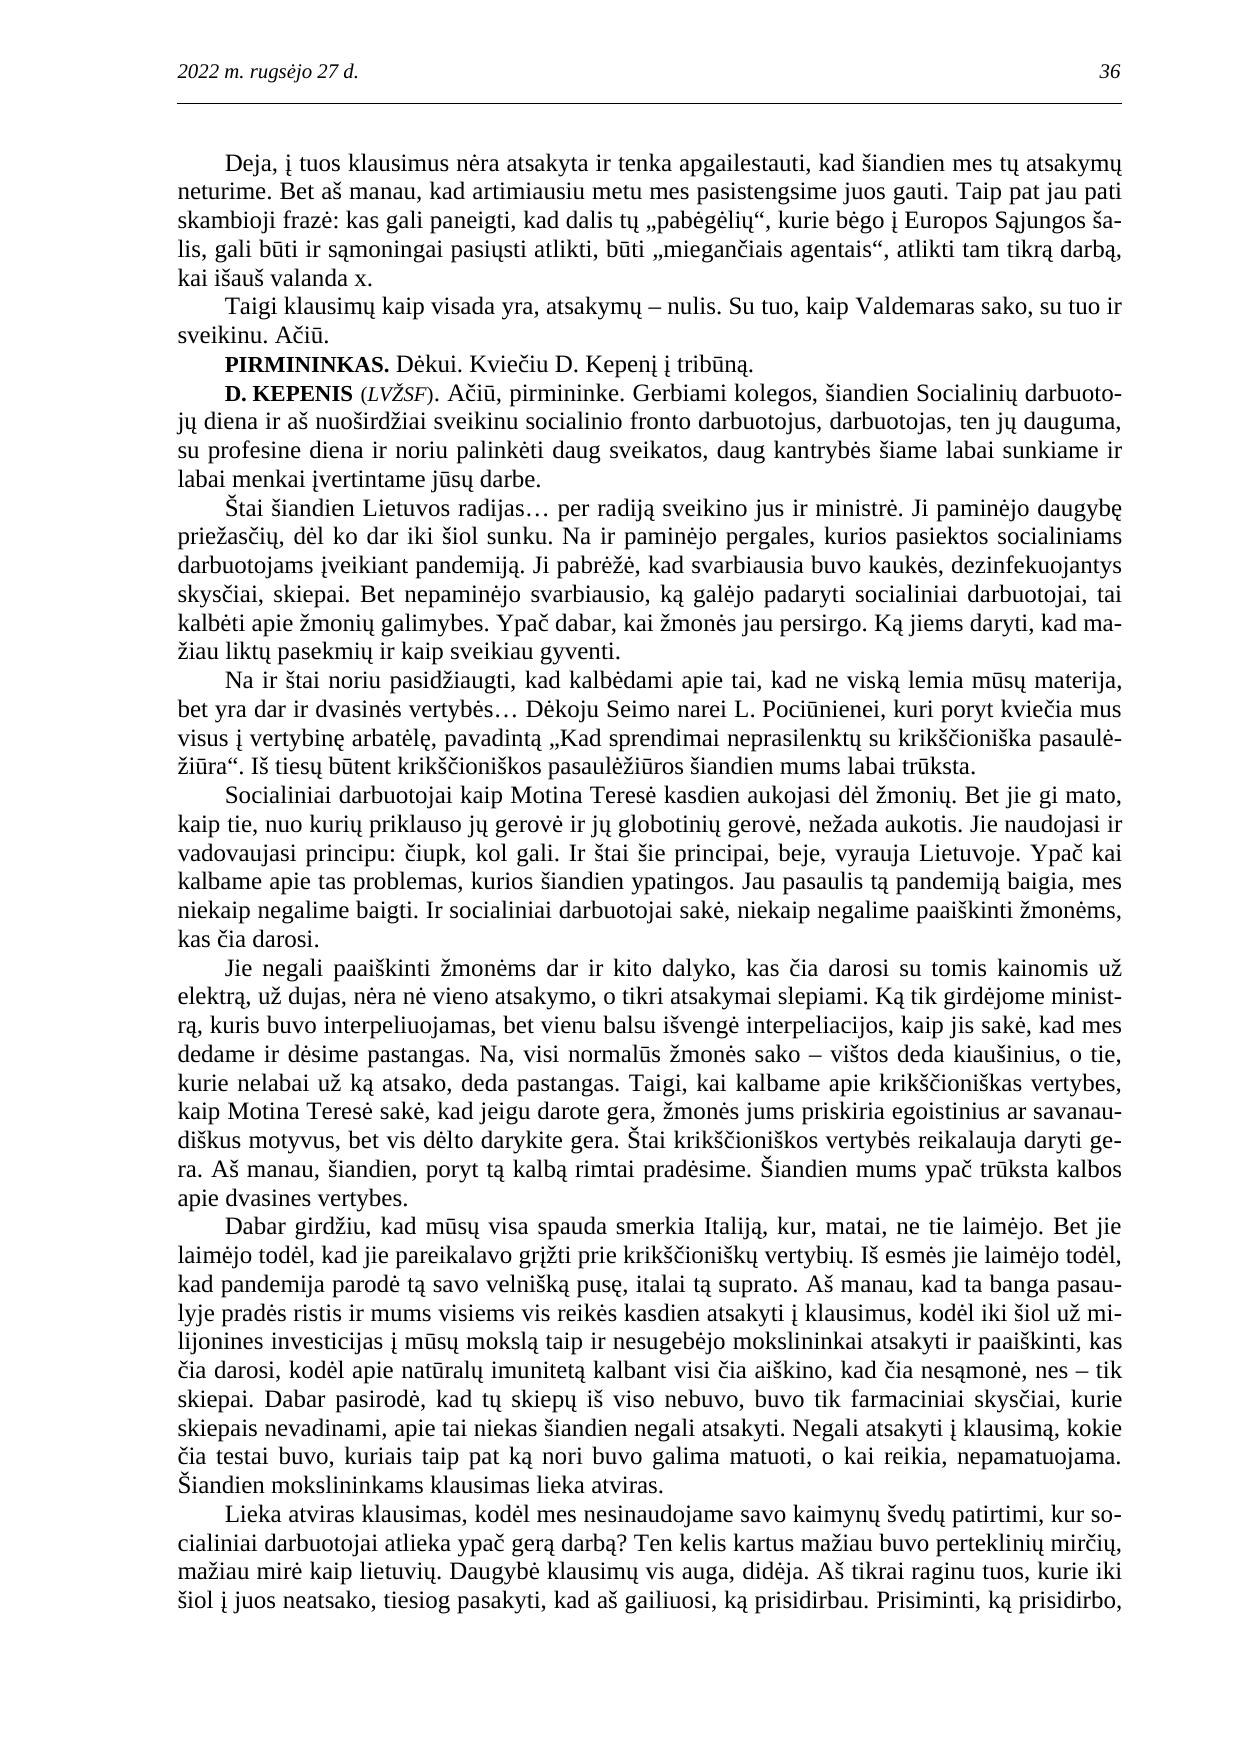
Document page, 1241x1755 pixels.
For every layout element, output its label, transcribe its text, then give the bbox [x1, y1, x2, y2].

text Tai­gi klau­si­mų kaip vi­sa­da yra, at­sa­ky­mų – nu­lis. Su tuo, kaip Val­de­ma­ras sa­ko, su tuo ir svei­ki­nu. Ačiū. [177, 291, 1122, 349]
text So­cia­li­niai dar­buo­to­jai kaip Mo­ti­na Te­re­sė kas­dien au­ko­ja­si dėl žmo­nių. Bet jie gi ma­to, kaip tie, nuo ku­rių pri­klau­so jų ge­ro­vė ir jų glo­bo­ti­nių ge­ro­vė, ne­ža­da au­ko­tis. Jie nau­do­ja­si ir va­do­vau­ja­si prin­ci­pu: čiupk, kol ga­li. Ir štai šie prin­ci­pai, be­je, vy­rau­ja Lie­tu­vo­je. Ypač kai kal­ba­me apie tas pro­ble­mas, ku­rios šian­dien ypa­tin­gos. Jau pa­sau­lis tą pan­de­mi­ją bai­gia, mes nie­kaip ne­ga­li­me baig­ti. Ir so­cia­li­niai dar­buo­to­jai sa­kė, nie­kaip ne­ga­li­me pa­aiš­kin­ti žmo­nėms, kas čia da­ro­si. [177, 780, 1122, 953]
text Na ir štai no­riu pa­si­džiaug­ti, kad kal­bė­da­mi apie tai, kad ne vis­ką le­mia mū­sų ma­te­ri­ja, bet yra dar ir dva­si­nės ver­ty­bės… Dė­ko­ju Sei­mo na­rei L. Po­ciū­nie­nei, ku­ri po­ryt kvie­čia mus vi­sus į ver­ty­bi­nę ar­ba­tė­lę, pa­va­din­tą „Kad spren­di­mai ne­pra­si­lenk­tų su krikš­čio­niš­ka pa­sau­lė­žiū­ra“. Iš tie­sų bū­tent krikš­čio­niš­kos pa­sau­lė­žiū­ros šian­dien mums la­bai trūks­ta. [177, 665, 1122, 780]
text Štai šian­dien Lie­tu­vos ra­di­jas… per ra­di­ją svei­ki­no jus ir mi­nist­rė. Ji pa­mi­nė­jo dau­gy­bę prie­žas­čių, dėl ko dar iki šiol sun­ku. Na ir pa­mi­nė­jo per­ga­les, ku­rios pa­siek­tos so­cia­li­niams dar­buo­to­jams įvei­kiant pan­de­mi­ją. Ji pa­brė­žė, kad svar­biau­sia bu­vo kau­kės, dez­in­fe­kuo­jan­tys skys­čiai, skie­pai. Bet ne­pa­mi­nė­jo svar­biau­sio, ką ga­lė­jo pa­da­ry­ti so­cia­li­niai dar­buo­to­jai, tai kal­bė­ti apie žmo­nių ga­li­my­bes. Ypač da­bar, kai žmo­nės jau per­sir­go. Ką jiems da­ry­ti, kad ma­žiau lik­tų pa­sek­mių ir kaip svei­kiau gy­ven­ti. [177, 493, 1122, 665]
text Lie­ka at­vi­ras klau­si­mas, ko­dėl mes ne­si­nau­do­ja­me sa­vo kai­my­nų šve­dų pa­tir­ti­mi, kur so­cia­li­niai dar­buo­to­jai at­lie­ka ypač ge­rą dar­bą? Ten ke­lis kar­tus ma­žiau bu­vo per­tek­li­nių mir­čių, ma­žiau mi­rė kaip lie­tu­vių. Dau­gy­bė klau­si­mų vis au­ga, di­dė­ja. Aš tik­rai ra­gi­nu tuos, ku­rie iki šiol į juos ne­at­sa­ko, tie­siog pa­sa­ky­ti, kad aš gai­liuo­si, ką pri­si­dir­bau. Pri­si­min­ti, ką pri­si­dir­bo, [177, 1499, 1122, 1614]
text PIRMININKAS. Dė­kui. Kvie­čiu D. Ke­pe­nį į tri­bū­ną. [177, 349, 1122, 378]
text Da­bar gir­džiu, kad mū­sų vi­sa spau­da smer­kia Ita­li­ją, kur, ma­tai, ne tie lai­mė­jo. Bet jie lai­mė­jo to­dėl, kad jie pa­rei­ka­la­vo grįž­ti prie krikš­čio­niš­kų ver­ty­bių. Iš es­mės jie lai­mė­jo to­dėl, kad pan­de­mi­ja pa­ro­dė tą sa­vo vel­niš­ką pu­sę, ita­lai tą su­pra­to. Aš ma­nau, kad ta ban­ga pa­sau­ly­je pra­dės ris­tis ir mums vi­siems vis rei­kės kas­dien at­sa­ky­ti į klau­si­mus, ko­dėl iki šiol už mi­li­jo­ni­nes in­ves­ti­ci­jas į mū­sų moks­lą taip ir ne­su­ge­bė­jo moks­li­nin­kai at­sa­ky­ti ir pa­aiš­kin­ti, kas čia da­ro­si, ko­dėl apie na­tū­ra­lų imu­ni­te­tą kal­bant vi­si čia aiš­ki­no, kad čia ne­są­mo­nė, nes – tik skie­pai. Da­bar pa­si­ro­dė, kad tų skie­pų iš vi­so ne­bu­vo, bu­vo tik far­ma­ci­niai skys­čiai, ku­rie skie­­pais ne­va­di­na­mi, apie tai nie­kas šian­dien ne­ga­li at­sa­ky­ti. Ne­ga­li at­sa­ky­ti į klau­si­mą, ko­kie čia tes­tai bu­vo, ku­riais taip pat ką no­ri bu­vo ga­li­ma ma­tuo­ti, o kai rei­kia, ne­pa­ma­tuo­ja­ma. Šian­dien moks­li­nin­kams klau­si­mas lie­ka at­vi­ras. [177, 1211, 1122, 1499]
text D. KEPENIS (LVŽSF). Ačiū, pir­mi­nin­ke. Ger­bia­mi ko­le­gos, šian­dien So­cia­li­nių dar­buo­to­jų die­na ir aš nuo­šir­džiai svei­ki­nu so­cia­li­nio fron­to dar­buo­to­jus, dar­buo­to­jas, ten jų dau­gu­ma, su pro­fe­si­ne die­na ir no­riu pa­lin­kė­ti daug svei­ka­tos, daug kan­try­bės šia­me la­bai sun­kia­me ir la­bai men­kai įver­tin­ta­me jū­sų dar­be. [177, 378, 1122, 493]
text Jie ne­ga­li pa­aiš­kin­ti žmo­nėms dar ir ki­to da­ly­ko, kas čia da­ro­si su to­mis kai­no­mis už elek­trą, už du­jas, nė­ra nė vie­no at­sa­ky­mo, o tik­ri at­sa­ky­mai sle­pia­mi. Ką tik gir­dė­jo­me mi­nist­rą, ku­ris bu­vo in­ter­pe­liuo­ja­mas, bet vie­nu bal­su iš­ven­gė in­ter­pe­lia­ci­jos, kaip jis sa­kė, kad mes de­da­me ir dė­si­me pa­stan­gas. Na, vi­si nor­ma­lūs žmo­nės sa­ko – viš­tos de­da kiau­ši­nius, o tie, ku­rie ne­la­bai už ką at­sa­ko, de­da pa­stan­gas. Tai­gi, kai kal­ba­me apie krikš­čio­niš­kas ver­ty­bes, kaip Mo­ti­na Te­re­sė sa­kė, kad jei­gu da­ro­te ge­ra, žmo­nės jums pri­ski­ria egois­ti­nius ar sa­va­nau­diš­kus mo­ty­vus, bet vis dėl­to da­ry­ki­te ge­ra. Štai krikš­čio­niš­kos ver­ty­bės rei­ka­lau­ja da­ry­ti ge­ra. Aš ma­nau, šian­dien, po­ryt tą kal­bą rim­tai pra­dė­si­me. Šian­dien mums ypač trūks­ta kal­bos apie dva­si­nes ver­ty­bes. [177, 953, 1122, 1211]
text De­ja, į tuos klau­si­mus nė­ra at­sa­ky­ta ir ten­ka ap­gai­les­tau­ti, kad šian­dien mes tų at­sa­ky­mų ne­tu­ri­me. Bet aš ma­nau, kad ar­ti­miau­siu me­tu mes pa­si­steng­si­me juos gau­ti. Taip pat jau pa­ti skam­bio­ji fra­zė: kas ga­li pa­neig­ti, kad da­lis tų „pa­bė­gė­lių“, ku­rie bė­go į Eu­ro­pos Są­jun­gos ša­lis, ga­li bū­ti ir są­mo­nin­gai pa­siųs­ti at­lik­ti, bū­ti „mie­gan­čiais agen­tais“, at­lik­ti tam tik­rą dar­bą, kai iš­auš va­lan­da x. [177, 148, 1122, 291]
